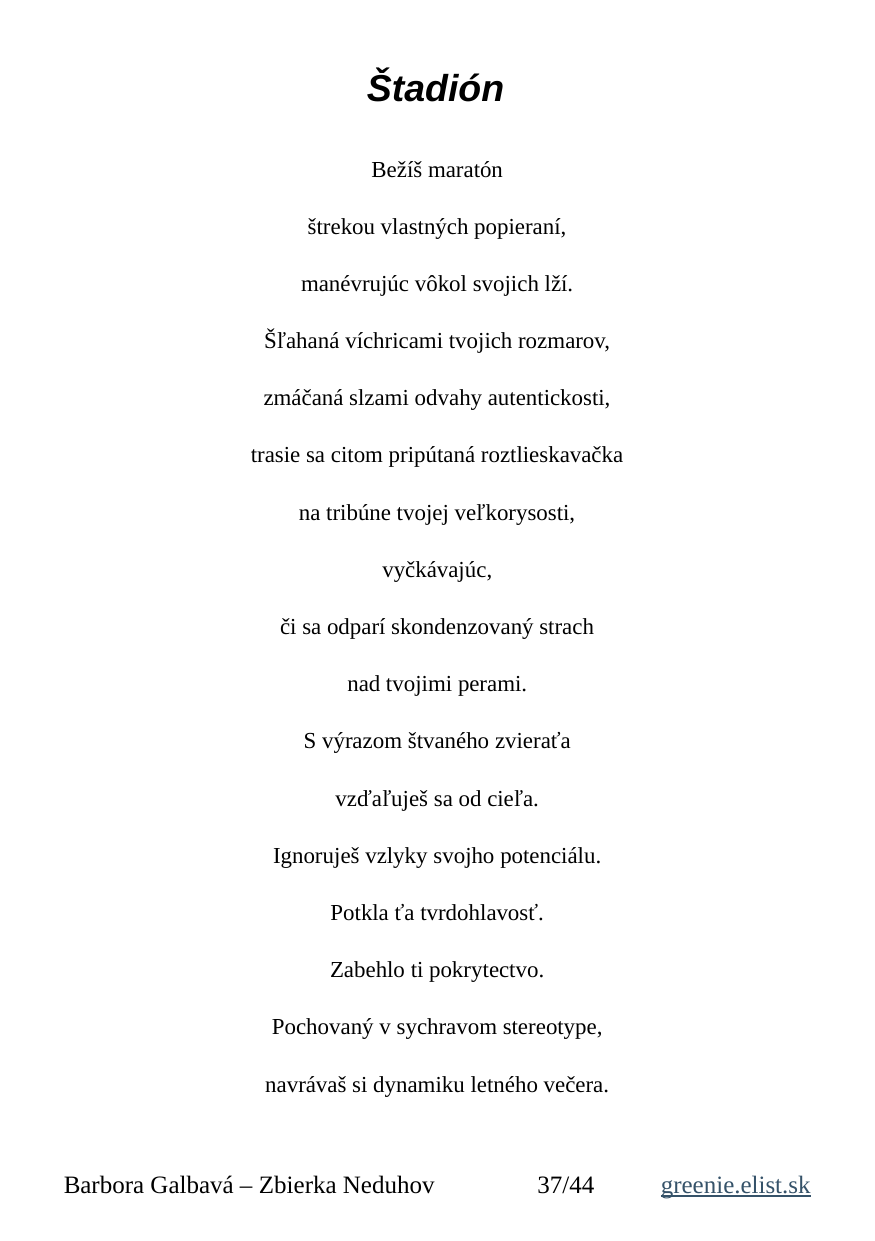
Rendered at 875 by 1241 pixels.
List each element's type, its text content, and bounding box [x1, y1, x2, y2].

text navrávaš si dynamiku letného večera. [41, 1071, 833, 1097]
text Potkla ťa tvrdohlavosť. [41, 899, 833, 925]
text Bežíš maratón [41, 156, 833, 182]
text na tribúne tvojej veľkorysosti, [41, 499, 833, 525]
text S výrazom štvaného zvieraťa [41, 727, 833, 754]
text trasie sa citom pripútaná roztlieskavačka [41, 442, 833, 468]
text nad tvojimi perami. [41, 670, 833, 697]
text či sa odparí skondenzovaný strach [41, 613, 833, 639]
text Šľahaná víchricami tvojich rozmarov, [41, 327, 833, 353]
subtitle Štadión [41, 66, 833, 109]
text zmáčaná slzami odvahy autentickosti, [41, 384, 833, 411]
text Pochovaný v sychravom stereotype, [41, 1013, 833, 1040]
text vzďaľuješ sa od cieľa. [41, 785, 833, 811]
text vyčkávajúc, [41, 556, 833, 582]
text štrekou vlastných popieraní, [41, 213, 833, 239]
text Zabehlo ti pokrytectvo. [41, 956, 833, 983]
text Ignoruješ vzlyky svojho potenciálu. [41, 842, 833, 868]
text manévrujúc vôkol svojich lží. [41, 270, 833, 296]
